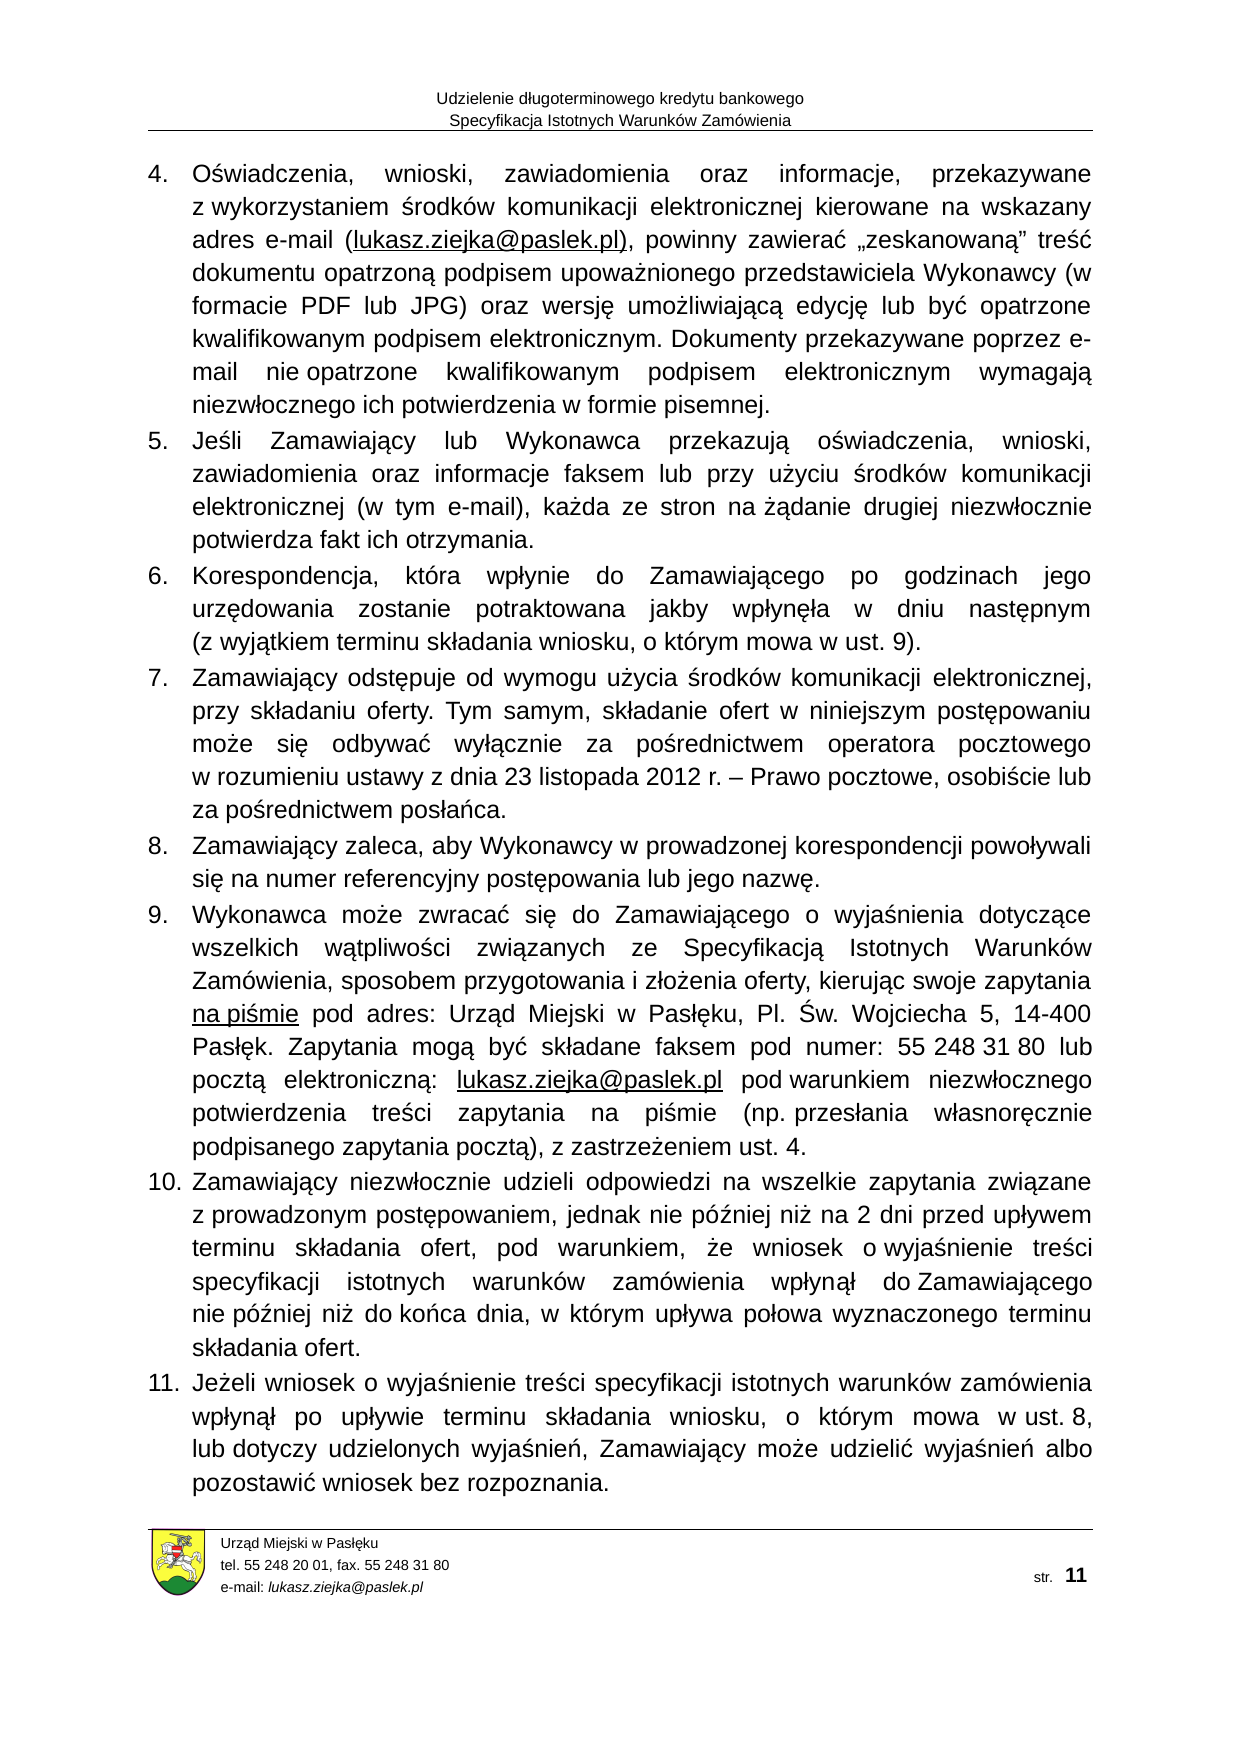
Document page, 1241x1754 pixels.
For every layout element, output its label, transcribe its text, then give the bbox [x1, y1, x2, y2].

list Zamawiający odstępuje od wymogu użycia środków komunikacji elektronicznej, przy składaniu oferty. Tym samym, składanie ofert w niniejszym postępowaniu może się odbywać wyłącznie za pośrednictwem operatora pocztowego w rozumieniu ustawy z dnia 23 listopada 2012 r. – Prawo pocztowe, osobiście lub za pośrednictwem posłańca. [148, 663, 1093, 824]
list Korespondencja, która wpłynie do Zamawiającego po godzinach jego urzędowania zostanie potraktowana jakby wpłynęła w dniu następnym (z wyjątkiem terminu składania wniosku, o którym mowa w ust. 9). [148, 561, 1093, 656]
list Zamawiający niezwłocznie udzieli odpowiedzi na wszelkie zapytania związane z prowadzonym postępowaniem, jednak nie później niż na 2 dni przed upływem terminu składania ofert, pod warunkiem, że wniosek o wyjaśnienie treści specyfikacji istotnych warunków zamówienia wpłynął do Zamawiającego nie później niż do końca dnia, w którym upływa połowa wyznaczonego terminu składania ofert. [148, 1167, 1093, 1361]
list Oświadczenia, wnioski, zawiadomienia oraz informacje, przekazywane z wykorzystaniem środków komunikacji elektronicznej kierowane na wskazany adres e-mail (lukasz.ziejka@paslek.pl), powinny zawierać „zeskanowaną” treść dokumentu opatrzoną podpisem upoważnionego przedstawiciela Wykonawcy (w formacie PDF lub JPG) oraz wersję umożliwiającą edycję lub być opatrzone kwalifikowanym podpisem elektronicznym. Dokumenty przekazywane poprzez e-mail nie opatrzone kwalifikowanym podpisem elektronicznym wymagają niezwłocznego ich potwierdzenia w formie pisemnej. [148, 159, 1093, 419]
picture [151, 1530, 206, 1596]
list Jeśli Zamawiający lub Wykonawca przekazują oświadczenia, wnioski, zawiadomienia oraz informacje faksem lub przy użyciu środków komunikacji elektronicznej (w tym e-mail), każda ze stron na żądanie drugiej niezwłocznie potwierdza fakt ich otrzymania. [148, 426, 1093, 554]
list Wykonawca może zwracać się do Zamawiającego o wyjaśnienia dotyczące wszelkich wątpliwości związanych ze Specyfikacją Istotnych Warunków Zamówienia, sposobem przygotowania i złożenia oferty, kierując swoje zapytania na piśmie pod adres: Urząd Miejski w Pasłęku, Pl. Św. Wojciecha 5, 14-400 Pasłęk. Zapytania mogą być składane faksem pod numer: 55 248 31 80 lub pocztą elektroniczną: lukasz.ziejka@paslek.pl pod warunkiem niezwłocznego potwierdzenia treści zapytania na piśmie (np. przesłania własnoręcznie podpisanego zapytania pocztą), z zastrzeżeniem ust. 4. [148, 900, 1093, 1160]
list Jeżeli wniosek o wyjaśnienie treści specyfikacji istotnych warunków zamówienia wpłynął po upływie terminu składania wniosku, o którym mowa w ust. 8, lub dotyczy udzielonych wyjaśnień, Zamawiający może udzielić wyjaśnień albo pozostawić wniosek bez rozpoznania. [148, 1368, 1093, 1496]
list Zamawiający zaleca, aby Wykonawcy w prowadzonej korespondencji powoływali się na numer referencyjny postępowania lub jego nazwę. [148, 831, 1093, 893]
